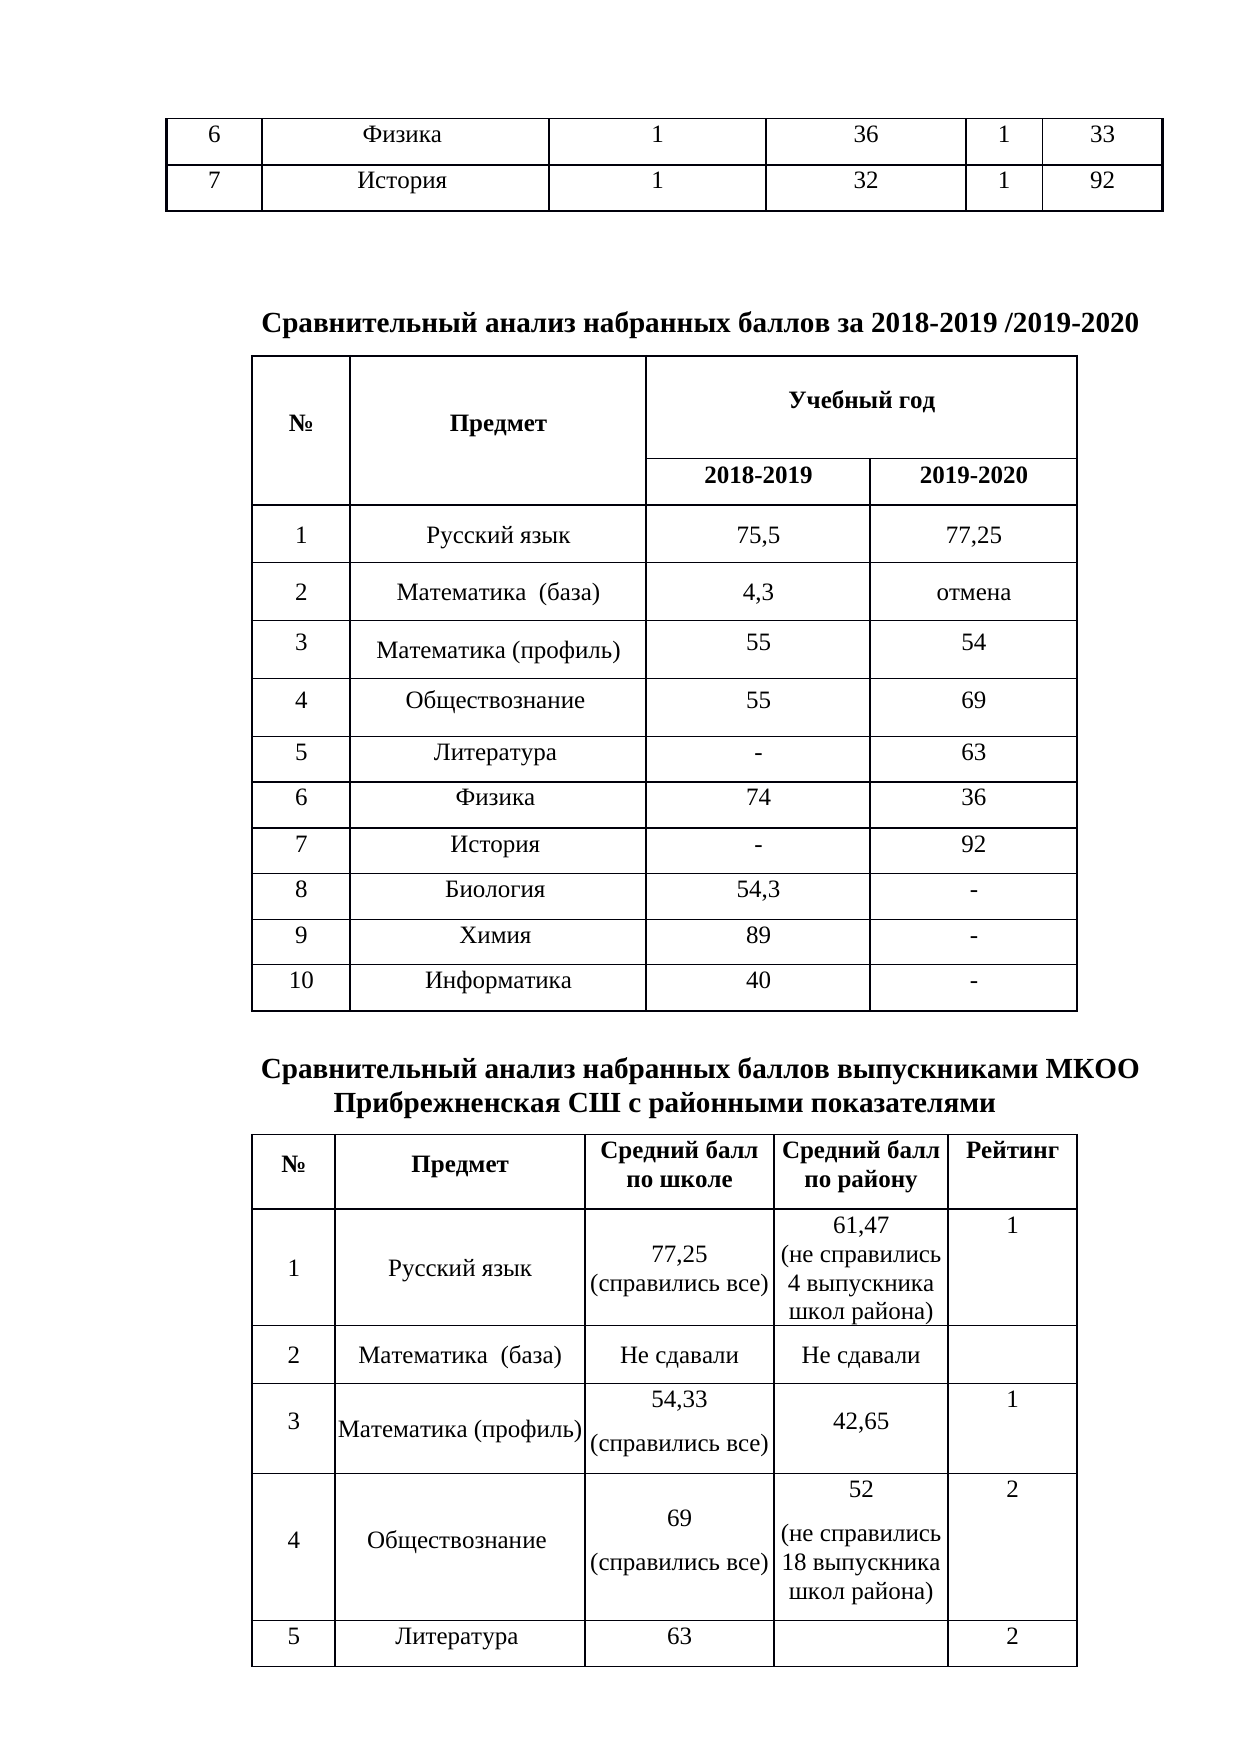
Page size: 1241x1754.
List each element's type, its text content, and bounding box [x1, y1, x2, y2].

table_cell Математика (профиль) [336, 1384, 584, 1414]
table_cell Математика (база) [351, 563, 645, 577]
table_cell 54 [871, 621, 1076, 627]
table_cell Обществознание [336, 1554, 584, 1620]
table_header Предмет [336, 1135, 584, 1149]
table_header № [253, 357, 349, 408]
table_cell 2 [253, 1326, 334, 1340]
table_cell 4,3 [647, 563, 869, 577]
table_cell 55 [647, 656, 869, 678]
table_cell История [351, 858, 645, 873]
table_cell 1 [253, 1210, 334, 1253]
table_cell 32 [767, 194, 965, 210]
table_cell Не сдавали [586, 1369, 773, 1383]
table_header Учебный год [647, 414, 1076, 458]
table_cell Математика (база) [336, 1369, 584, 1383]
table_header Средний балл по району [775, 1192, 947, 1208]
table_header Средний балл по школе [586, 1192, 773, 1208]
table_cell 54,3 [647, 903, 869, 919]
table_cell Математика (профиль) [336, 1443, 584, 1473]
table_cell - [647, 766, 869, 781]
table_cell 1 [967, 148, 1042, 163]
table_cell 2 [253, 1369, 334, 1383]
table_cell 42,65 [775, 1435, 947, 1473]
table_cell Химия [351, 948, 645, 964]
table_cell [949, 1355, 1076, 1383]
table_cell 5 [253, 766, 349, 781]
table_cell 69 [871, 714, 1076, 736]
table_cell 36 [767, 148, 965, 163]
table_cell 4 [253, 679, 349, 685]
table_cell 3 [253, 656, 349, 678]
table_cell 7 [253, 858, 349, 873]
table_header Предмет [336, 1178, 584, 1208]
table_cell 77,25 [871, 549, 1076, 562]
table_cell Математика (профиль) [351, 664, 645, 678]
table_cell 36 [871, 811, 1076, 827]
table_cell Русский язык [336, 1210, 584, 1253]
table_cell 4 [253, 1554, 334, 1620]
table_cell - [871, 994, 1076, 1009]
table_cell История [263, 194, 548, 210]
table_cell 2 [253, 606, 349, 620]
table_cell 69 (справились все) [586, 1474, 773, 1503]
table_cell 4 [253, 1474, 334, 1525]
table_cell 1 [550, 148, 765, 163]
table_cell отмена [871, 563, 1076, 577]
table_cell - [871, 903, 1076, 919]
table_cell 2 [949, 1650, 1076, 1666]
table_cell 2 [253, 563, 349, 577]
table_cell 54,33 (справились все) [586, 1457, 773, 1473]
table_cell отмена [871, 606, 1076, 620]
table_cell 52 (не справились 18 выпускника школ района) [775, 1604, 947, 1620]
table_cell 4 [253, 714, 349, 736]
table_header № [253, 437, 349, 504]
table_cell 2018-2019 [647, 489, 869, 504]
table_cell 63 [871, 766, 1076, 781]
table_cell 92 [1043, 194, 1161, 210]
table_cell Обществознание [336, 1474, 584, 1525]
table_cell Литература [351, 766, 645, 781]
table_cell 6 [168, 148, 261, 163]
table_cell Литература [336, 1650, 584, 1666]
table_cell 55 [647, 621, 869, 627]
table_cell 69 (справились все) [586, 1576, 773, 1620]
table_cell 1 [253, 1282, 334, 1325]
table_cell 1 [550, 194, 765, 210]
table_cell Не сдавали [775, 1369, 947, 1383]
table_cell Математика (база) [336, 1326, 584, 1340]
table_cell 40 [647, 994, 869, 1009]
table_cell 1 [253, 506, 349, 520]
table_cell 55 [647, 714, 869, 736]
table_cell 77,25 (справились все) [586, 1296, 773, 1325]
text Сравнительный анализ набранных баллов за 2018-2019 /2019-2020 [177, 306, 1152, 339]
table_cell - [871, 948, 1076, 964]
table_cell 77,25 (справились все) [586, 1210, 773, 1239]
table_cell Математика (профиль) [351, 621, 645, 635]
table_cell 74 [647, 811, 869, 827]
table_cell 6 [253, 811, 349, 827]
table_cell 10 [253, 994, 349, 1009]
table_cell Русский язык [351, 506, 645, 520]
text Сравнительный анализ набранных баллов выпускниками МКОО Прибрежненская СШ с районными показателями [177, 1051, 1152, 1118]
table_cell 5 [253, 1650, 334, 1666]
table_cell 3 [253, 1384, 334, 1406]
table_cell 63 (справились все) [586, 1650, 773, 1666]
table_cell 1 [949, 1413, 1076, 1473]
table_cell - [647, 858, 869, 873]
table_cell 75,5 [647, 549, 869, 562]
table_cell 9 [253, 948, 349, 964]
table_header № [253, 1178, 334, 1208]
table_cell 2019-2020 [871, 489, 1076, 504]
table_header Рейтинг [949, 1164, 1076, 1208]
table_cell 8 [253, 903, 349, 919]
table_cell Русский язык [351, 549, 645, 562]
table_cell 4,3 [647, 606, 869, 620]
table_cell Биология [351, 903, 645, 919]
table_cell Обществознание [351, 714, 645, 736]
table_cell Информатика [351, 994, 645, 1009]
table_cell Русский язык [336, 1282, 584, 1325]
table_header Учебный год [647, 357, 1076, 385]
table_cell Обществознание [351, 679, 645, 685]
table_cell 2 [949, 1503, 1076, 1620]
table_cell 69 [871, 679, 1076, 685]
table_cell 3 [253, 1435, 334, 1473]
table_cell Не сдавали [775, 1326, 947, 1340]
table_cell Не сдавали [586, 1326, 773, 1340]
table_cell 1 [967, 194, 1042, 210]
table_cell Физика [263, 148, 548, 163]
table_cell 89 [647, 948, 869, 964]
table_cell Математика (база) [351, 606, 645, 620]
table_cell 3 [253, 621, 349, 627]
table_cell 1 [949, 1239, 1076, 1325]
table_header № [253, 1135, 334, 1149]
table_cell 55 [647, 679, 869, 685]
table_cell 92 [871, 858, 1076, 873]
table_header Предмет [351, 357, 645, 408]
table_cell 7 [168, 194, 261, 210]
table_cell Физика [351, 811, 645, 827]
table_cell 54 [871, 656, 1076, 678]
table_cell 1 [253, 549, 349, 562]
table_header Предмет [351, 437, 645, 504]
table_cell [775, 1650, 947, 1666]
table_cell 42,65 [775, 1384, 947, 1406]
table_cell 33 [1043, 148, 1161, 163]
table_cell 75,5 [647, 506, 869, 520]
table_cell 77,25 [871, 506, 1076, 520]
